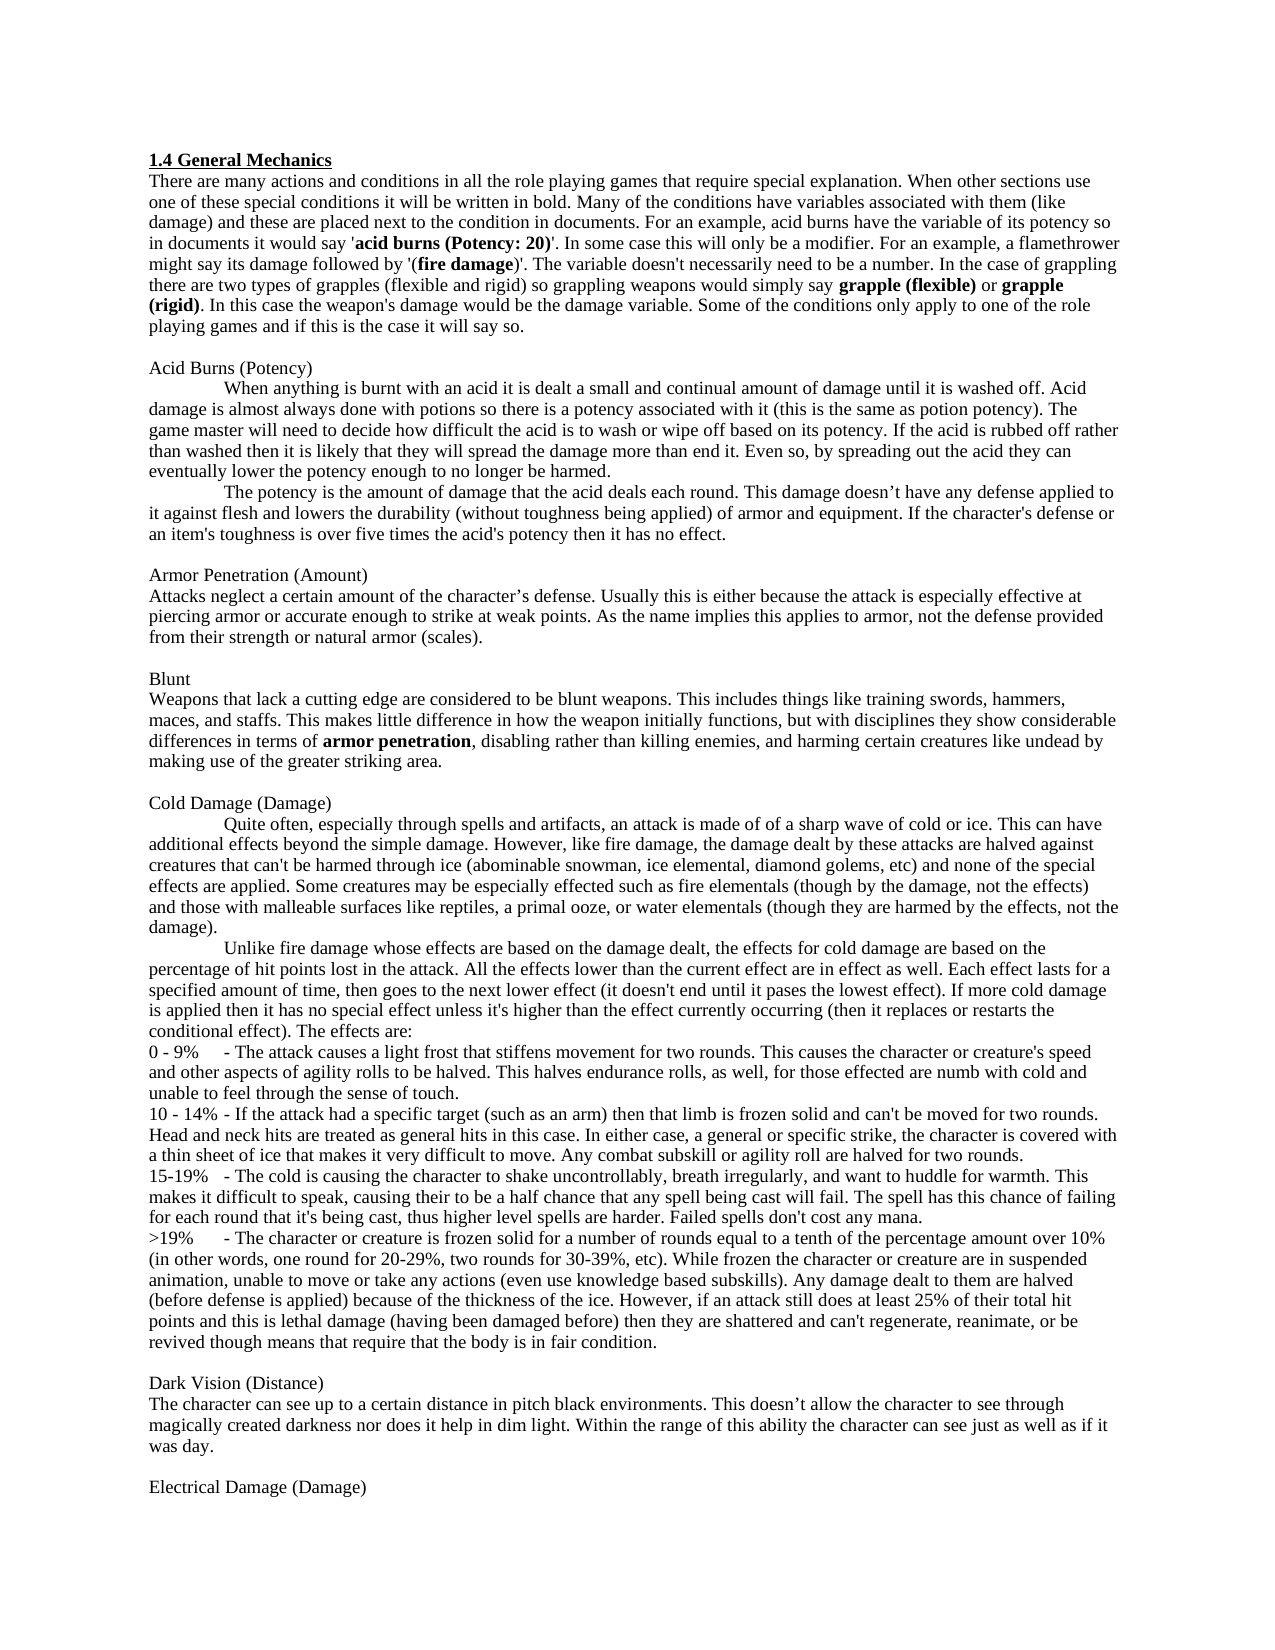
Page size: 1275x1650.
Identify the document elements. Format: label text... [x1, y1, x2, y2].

text The potency is the amount of damage that the acid deals each round. This damage doesn’t have any defense applied to it against flesh and lowers the durability (without toughness being applied) of armor and equipment. If the character's defense or an item's toughness is over five times the acid's potency then it has no effect. [148, 482, 1122, 544]
text There are many actions and conditions in all the role playing games that require special explanation. When other sections use one of these special conditions it will be written in bold. Many of the conditions have variables associated with them (like damage) and these are placed next to the condition in documents. For an example, acid burns have the variable of its potency so in documents it would say 'acid burns (Potency: 20)'. In some case this will only be a modifier. For an example, a flamethrower might say its damage followed by '(fire damage)'. The variable doesn't necessarily need to be a number. In the case of grappling there are two types of grapples (flexible and rigid) so grappling weapons would simply say grapple (flexible) or grapple (rigid). In this case the weapon's damage would be the damage variable. Some of the conditions only apply to one of the role playing games and if this is the case it will say so. [148, 171, 1122, 337]
text The character can see up to a certain distance in pitch black environments. This doesn’t allow the character to see through magically created darkness nor does it help in dim light. Within the range of this ability the character can see just as well as if it was day. [148, 1394, 1122, 1456]
text Blunt [148, 668, 1122, 689]
text Armor Penetration (Amount) [148, 564, 1122, 585]
text 15-19% - The cold is causing the character to shake uncontrollably, breath irregularly, and want to huddle for warmth. This makes it difficult to speak, causing their to be a half chance that any spell being cast will fail. The spell has this chance of failing for each round that it's being cast, thus higher level spells are harder. Failed spells don't cost any mana. [148, 1166, 1122, 1228]
text 10 - 14% - If the attack had a specific target (such as an arm) then that limb is frozen solid and can't be moved for two rounds. Head and neck hits are treated as general hits in this case. In either case, a general or specific strike, the character is covered with a thin sheet of ice that makes it very difficult to move. Any combat subskill or agility roll are halved for two rounds. [148, 1103, 1122, 1166]
text 1.4 General Mechanics [148, 150, 1122, 171]
text Dark Vision (Distance) [148, 1373, 1122, 1394]
text Cold Damage (Damage) [148, 793, 1122, 813]
text Acid Burns (Potency) [148, 357, 1122, 378]
text >19% - The character or creature is frozen solid for a number of rounds equal to a tenth of the percentage amount over 10% (in other words, one round for 20-29%, two rounds for 30-39%, etc). While frozen the character or creature are in suspended animation, unable to move or take any actions (even use knowledge based subskills). Any damage dealt to them are halved (before defense is applied) because of the thickness of the ice. However, if an attack still does at least 25% of their total hit points and this is lethal damage (having been damaged before) then they are shattered and can't regenerate, reanimate, or be revived though means that require that the body is in fair condition. [148, 1228, 1122, 1352]
text Weapons that lack a cutting edge are considered to be blunt weapons. This includes things like training swords, hammers, maces, and staffs. This makes little difference in how the weapon initially functions, but with disciplines they show considerable differences in terms of armor penetration, disabling rather than killing enemies, and harming certain creatures like undead by making use of the greater striking area. [148, 689, 1122, 772]
text 0 - 9% - The attack causes a light frost that stiffens movement for two rounds. This causes the character or creature's speed and other aspects of agility rolls to be halved. This halves endurance rolls, as well, for those effected are numb with cold and unable to feel through the sense of touch. [148, 1041, 1122, 1103]
text Quite often, especially through spells and artifacts, an attack is made of of a sharp wave of cold or ice. This can have additional effects beyond the simple damage. However, like fire damage, the damage dealt by these attacks are halved against creatures that can't be harmed through ice (abominable snowman, ice elemental, diamond golems, etc) and none of the special effects are applied. Some creatures may be especially effected such as fire elementals (though by the damage, not the effects) and those with malleable surfaces like reptiles, a primal ooze, or water elementals (though they are harmed by the effects, not the damage). [148, 813, 1122, 938]
text Attacks neglect a certain amount of the character’s defense. Usually this is either because the attack is especially effective at piercing armor or accurate enough to strike at weak points. As the name implies this applies to armor, not the defense provided from their strength or natural armor (scales). [148, 585, 1122, 647]
text Electrical Damage (Damage) [148, 1477, 1122, 1497]
text When anything is burnt with an acid it is dealt a small and continual amount of damage until it is washed off. Acid damage is almost always done with potions so there is a potency associated with it (this is the same as potion potency). The game master will need to decide how difficult the acid is to wash or wipe off based on its potency. If the acid is rubbed off rather than washed then it is likely that they will spread the damage more than end it. Even so, by spreading out the acid they can eventually lower the potency enough to no longer be harmed. [148, 378, 1122, 482]
text Unlike fire damage whose effects are based on the damage dealt, the effects for cold damage are based on the percentage of hit points lost in the attack. All the effects lower than the current effect are in effect as well. Each effect lasts for a specified amount of time, then goes to the next lower effect (it doesn't end until it pases the lowest effect). If more cold damage is applied then it has no special effect unless it's higher than the effect currently occurring (then it replaces or restarts the conditional effect). The effects are: [148, 938, 1122, 1041]
